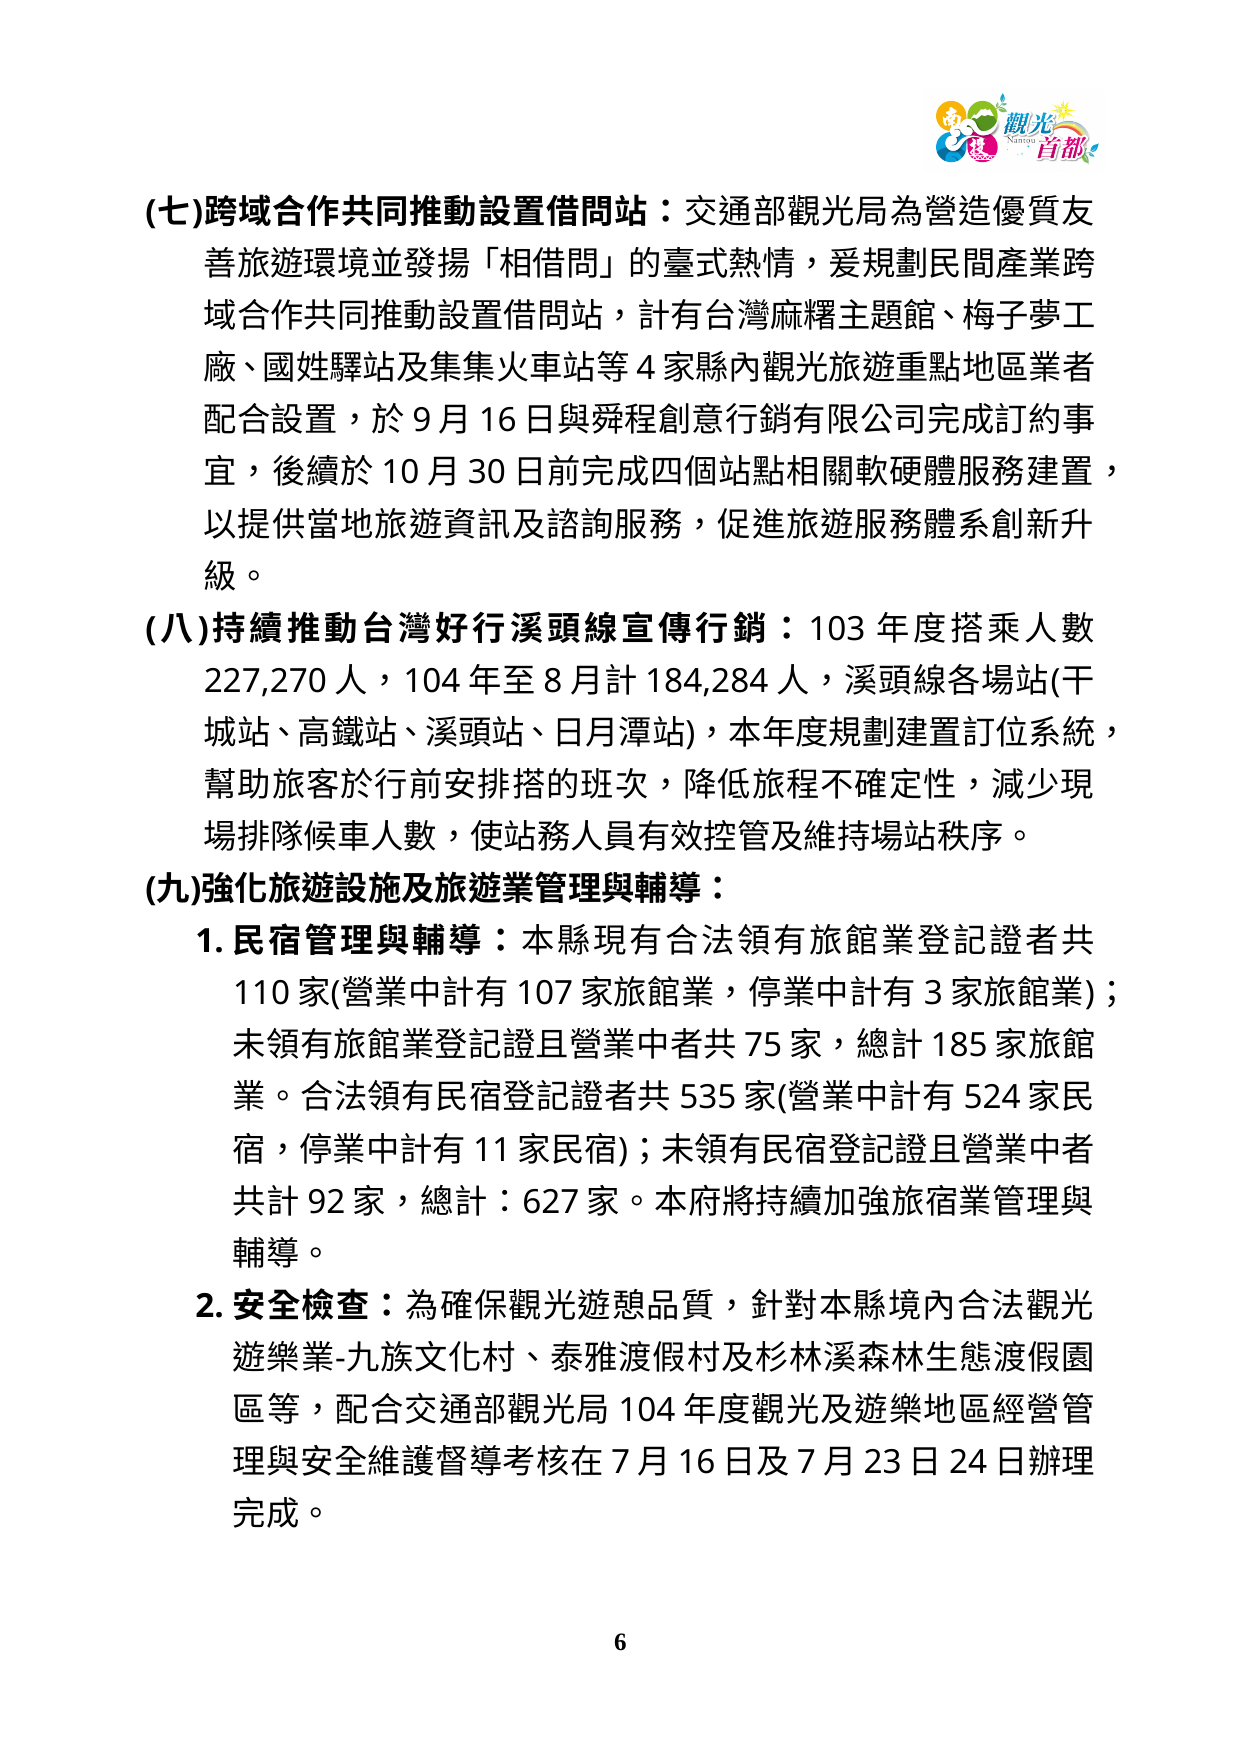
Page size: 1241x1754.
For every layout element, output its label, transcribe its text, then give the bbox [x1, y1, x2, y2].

text (八)持續推動台灣好行溪頭線宣傳行銷：103年度搭乘人數227,270人，104年至8月計184,284人，溪頭線各場站(干城站、高鐵站、溪頭站、日月潭站)，本年度規劃建置訂位系統，幫助旅客於行前安排搭的班次，降低旅程不確定性，減少現場排隊候車人數，使站務人員有效控管及維持場站秩序。 [145, 598, 1095, 859]
text (七)跨域合作共同推動設置借問站：交通部觀光局為營造優質友善旅遊環境並發揚「相借問」的臺式熱情，爰規劃民間產業跨域合作共同推動設置借問站，計有台灣麻糬主題館、梅子夢工廠、國姓驛站及集集火車站等4家縣內觀光旅遊重點地區業者配合設置，於9月16日與舜程創意行銷有限公司完成訂約事宜，後續於10月30日前完成四個站點相關軟硬體服務建置，以提供當地旅遊資訊及諮詢服務，促進旅遊服務體系創新升級。 [145, 182, 1095, 598]
text (九)強化旅遊設施及旅遊業管理與輔導： [145, 859, 1095, 911]
list 民宿管理與輔導：本縣現有合法領有旅館業登記證者共110家(營業中計有107家旅館業，停業中計有3家旅館業)；未領有旅館業登記證且營業中者共75家，總計185家旅館業。合法領有民宿登記證者共535家(營業中計有524家民宿，停業中計有11家民宿)；未領有民宿登記證且營業中者共計92家，總計：627家。本府將持續加強旅宿業管理與輔導。 [195, 911, 1095, 1276]
picture [924, 88, 1105, 171]
list 安全檢查：為確保觀光遊憩品質，針對本縣境內合法觀光遊樂業-九族文化村、泰雅渡假村及杉林溪森林生態渡假園區等，配合交通部觀光局104年度觀光及遊樂地區經營管理與安全維護督導考核在7月16日及7月23日24日辦理完成。 [195, 1276, 1095, 1536]
